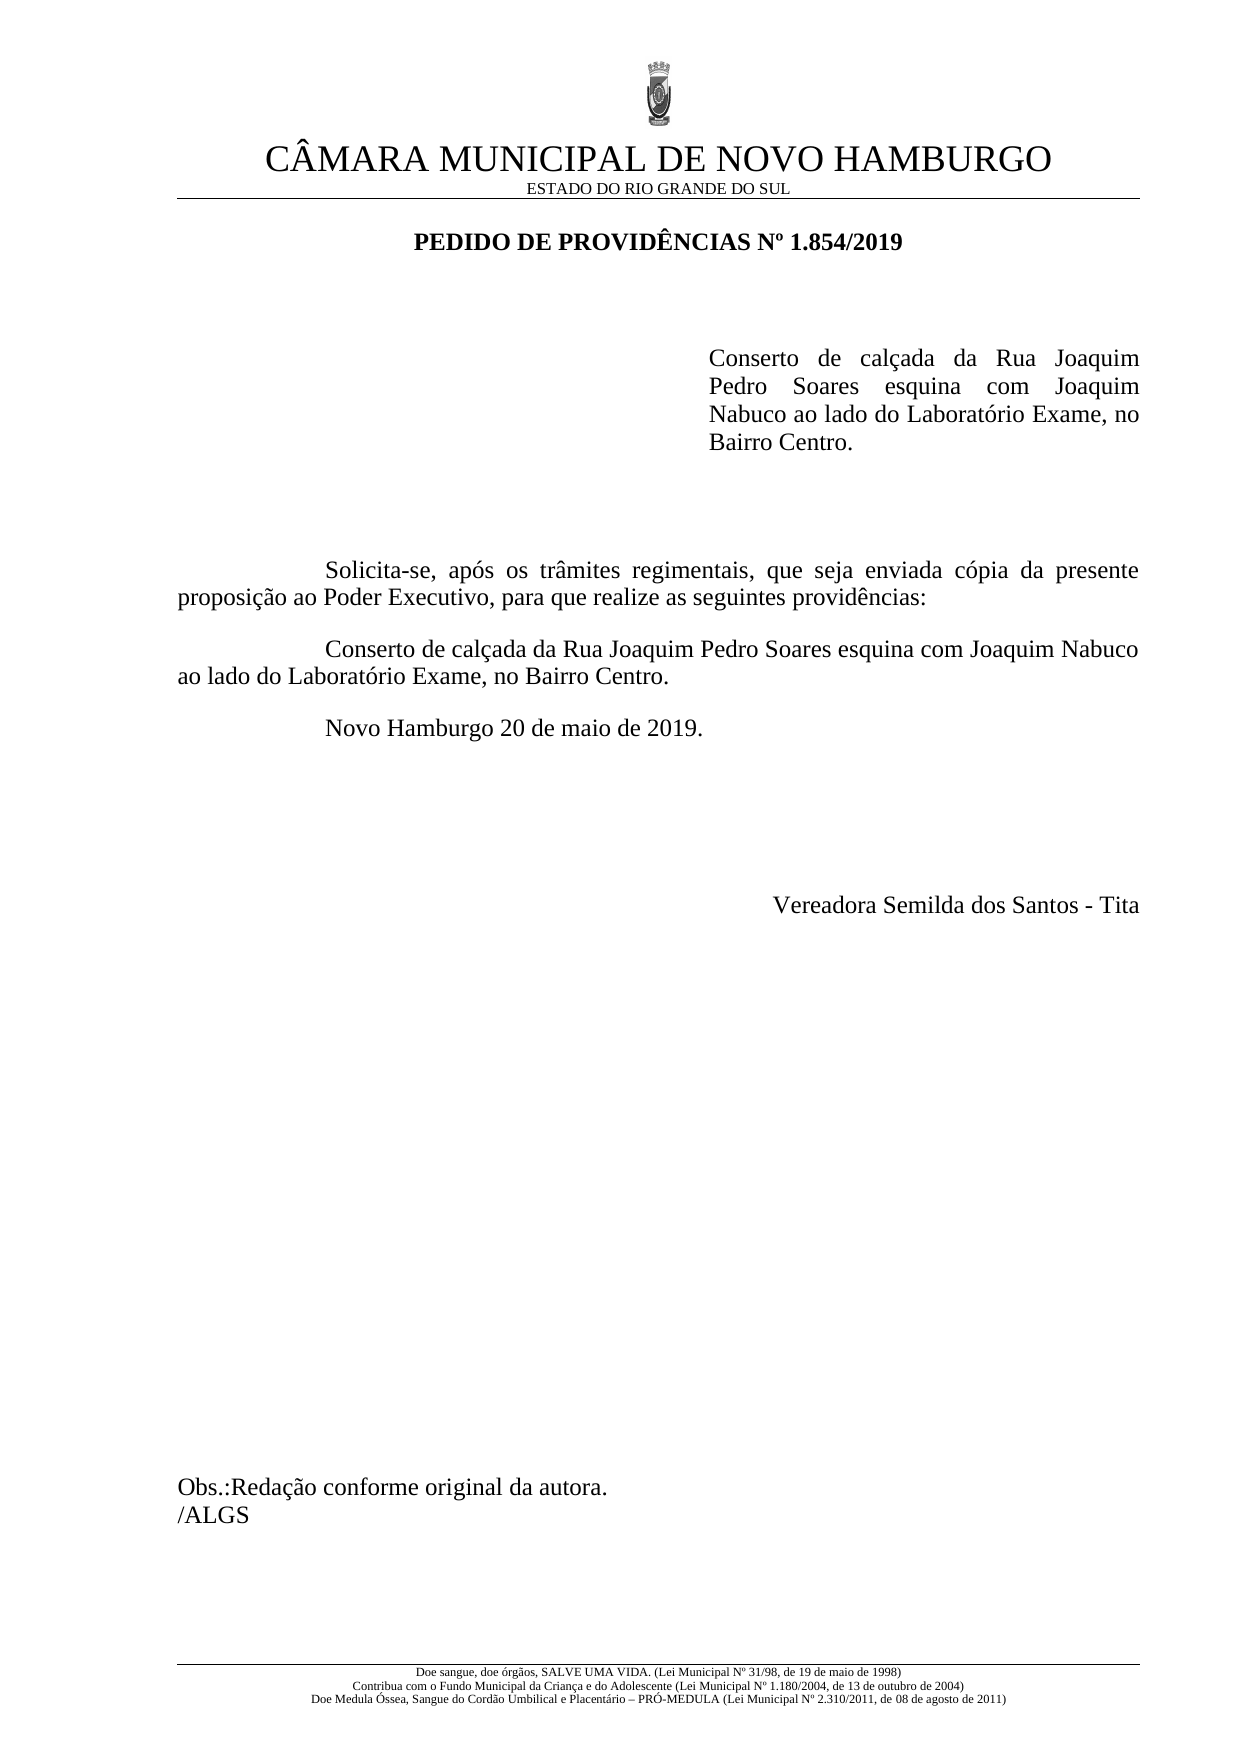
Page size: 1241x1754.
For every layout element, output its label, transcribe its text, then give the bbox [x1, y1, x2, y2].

text Solicita-se, após os trâmites regimentais, que seja enviada cópia da presente proposição ao Poder Executivo, para que realize as seguintes providências: [177, 556, 1140, 611]
text PEDIDO DE PROVIDÊNCIAS Nº 1.854/2019 [177, 228, 1140, 256]
text Obs.:Redação conforme original da autora. [177, 1473, 1140, 1501]
text Conserto de calçada da Rua Joaquim Pedro Soares esquina com Joaquim Nabuco ao lado do Laboratório Exame, no Bairro Centro. [177, 635, 1140, 690]
text Conserto de calçada da Rua Joaquim Pedro Soares esquina com Joaquim Nabuco ao lado do Laboratório Exame, no Bairro Centro. [709, 344, 1140, 455]
text Vereadora Semilda dos Santos - Tita [177, 892, 1140, 919]
text /ALGS [177, 1501, 1140, 1529]
text Novo Hamburgo 20 de maio de 2019. [177, 714, 1140, 741]
